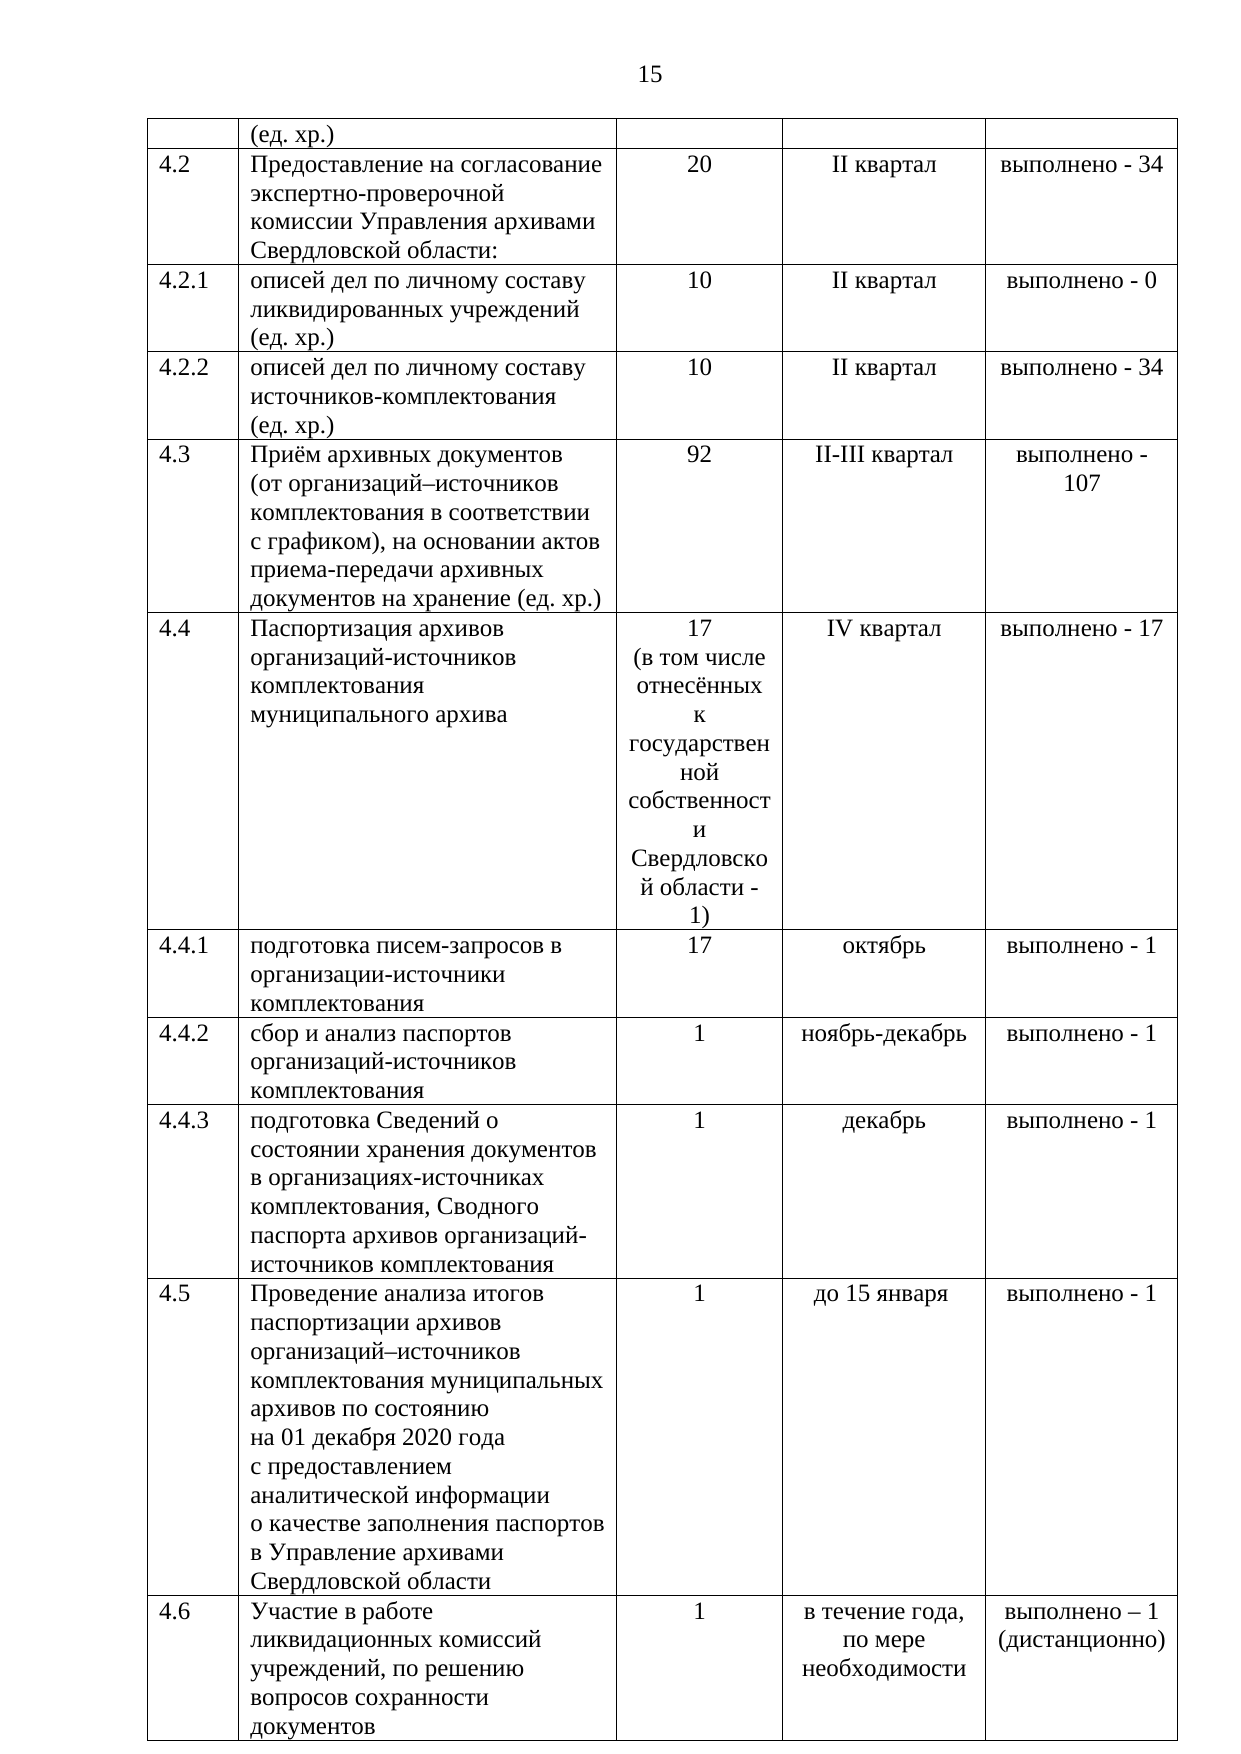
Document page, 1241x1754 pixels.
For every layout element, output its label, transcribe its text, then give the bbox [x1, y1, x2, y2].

table_cell 4.2.2 [148, 352, 238, 438]
table_cell (ед. хр.) [239, 119, 616, 148]
table_cell 17 [617, 930, 782, 1017]
table_cell [617, 119, 782, 148]
table_cell 4.2 [148, 149, 238, 264]
table_cell подготовка писем-запросов в организации-источники комплектования [239, 930, 616, 1017]
table_cell 4.4.3 [148, 1105, 238, 1277]
table_cell 4.5 [148, 1279, 238, 1595]
table_cell 4.3 [148, 440, 238, 612]
table_cell 4.6 [148, 1596, 238, 1739]
table_cell выполнено - 1 [986, 1105, 1177, 1277]
table_cell 4.4.2 [148, 1018, 238, 1104]
table_cell 1 [617, 1279, 782, 1595]
table_cell октябрь [783, 930, 985, 1017]
table_cell Паспортизация архивов организаций-источников комплектования муниципального архива [239, 613, 616, 929]
table_cell Проведение анализа итогов паспортизации архивов организаций–источников комплектования муниципальных архивов по состоянию на 01 декабря 2020 года с предоставлением аналитической информации о качестве заполнения паспортов в Управление архивами Свердловской области [239, 1279, 616, 1595]
table_cell выполнено - 1 [986, 930, 1177, 1017]
table_cell 1 [617, 1105, 782, 1277]
table_cell 10 [617, 352, 782, 438]
table_cell II квартал [783, 149, 985, 264]
table_cell [148, 119, 238, 148]
table_cell [783, 119, 985, 148]
table_cell выполнено - 34 [986, 352, 1177, 438]
table_cell выполнено - 34 [986, 149, 1177, 264]
table_cell выполнено - 17 [986, 613, 1177, 929]
table_cell 92 [617, 440, 782, 612]
table_cell 4.4 [148, 613, 238, 929]
table_cell Предоставление на согласование экспертно-проверочной комиссии Управления архивами Свердловской области: [239, 149, 616, 264]
table_cell Участие в работе ликвидационных комиссий учреждений, по решению вопросов сохранности документов [239, 1596, 616, 1739]
table_cell выполнено – 1 (дистанционно) [986, 1596, 1177, 1739]
table_cell 4.4.1 [148, 930, 238, 1017]
table_cell описей дел по личному составу источников-комплектования (ед. хр.) [239, 352, 616, 438]
table_cell 4.2.1 [148, 265, 238, 351]
table_cell выполнено - 1 [986, 1018, 1177, 1104]
table_cell IV квартал [783, 613, 985, 929]
table_cell выполнено - 107 [986, 440, 1177, 612]
table_cell [986, 119, 1177, 148]
table_cell декабрь [783, 1105, 985, 1277]
table_cell ноябрь-декабрь [783, 1018, 985, 1104]
table_cell сбор и анализ паспортов организаций-источников комплектования [239, 1018, 616, 1104]
table_cell описей дел по личному составу ликвидированных учреждений (ед. хр.) [239, 265, 616, 351]
table_cell II квартал [783, 352, 985, 438]
table_cell 10 [617, 265, 782, 351]
table_cell подготовка Сведений о состоянии хранения документов в организациях-источниках комплектования, Сводного паспорта архивов организаций-источников комплектования [239, 1105, 616, 1277]
table_cell II квартал [783, 265, 985, 351]
table_cell выполнено - 0 [986, 265, 1177, 351]
table_cell 20 [617, 149, 782, 264]
table_cell до 15 января [783, 1279, 985, 1595]
table_cell в течение года, по мере необходимости [783, 1596, 985, 1739]
table_cell выполнено - 1 [986, 1279, 1177, 1595]
table_cell II-III квартал [783, 440, 985, 612]
table_cell 17 (в том числе отнесённых к государственной собственности Свердловской области - 1) [617, 613, 782, 929]
table_cell 1 [617, 1596, 782, 1739]
table_cell 1 [617, 1018, 782, 1104]
table_cell Приём архивных документов (от организаций–источников комплектования в соответствии с графиком), на основании актов приема-передачи архивных документов на хранение (ед. хр.) [239, 440, 616, 612]
